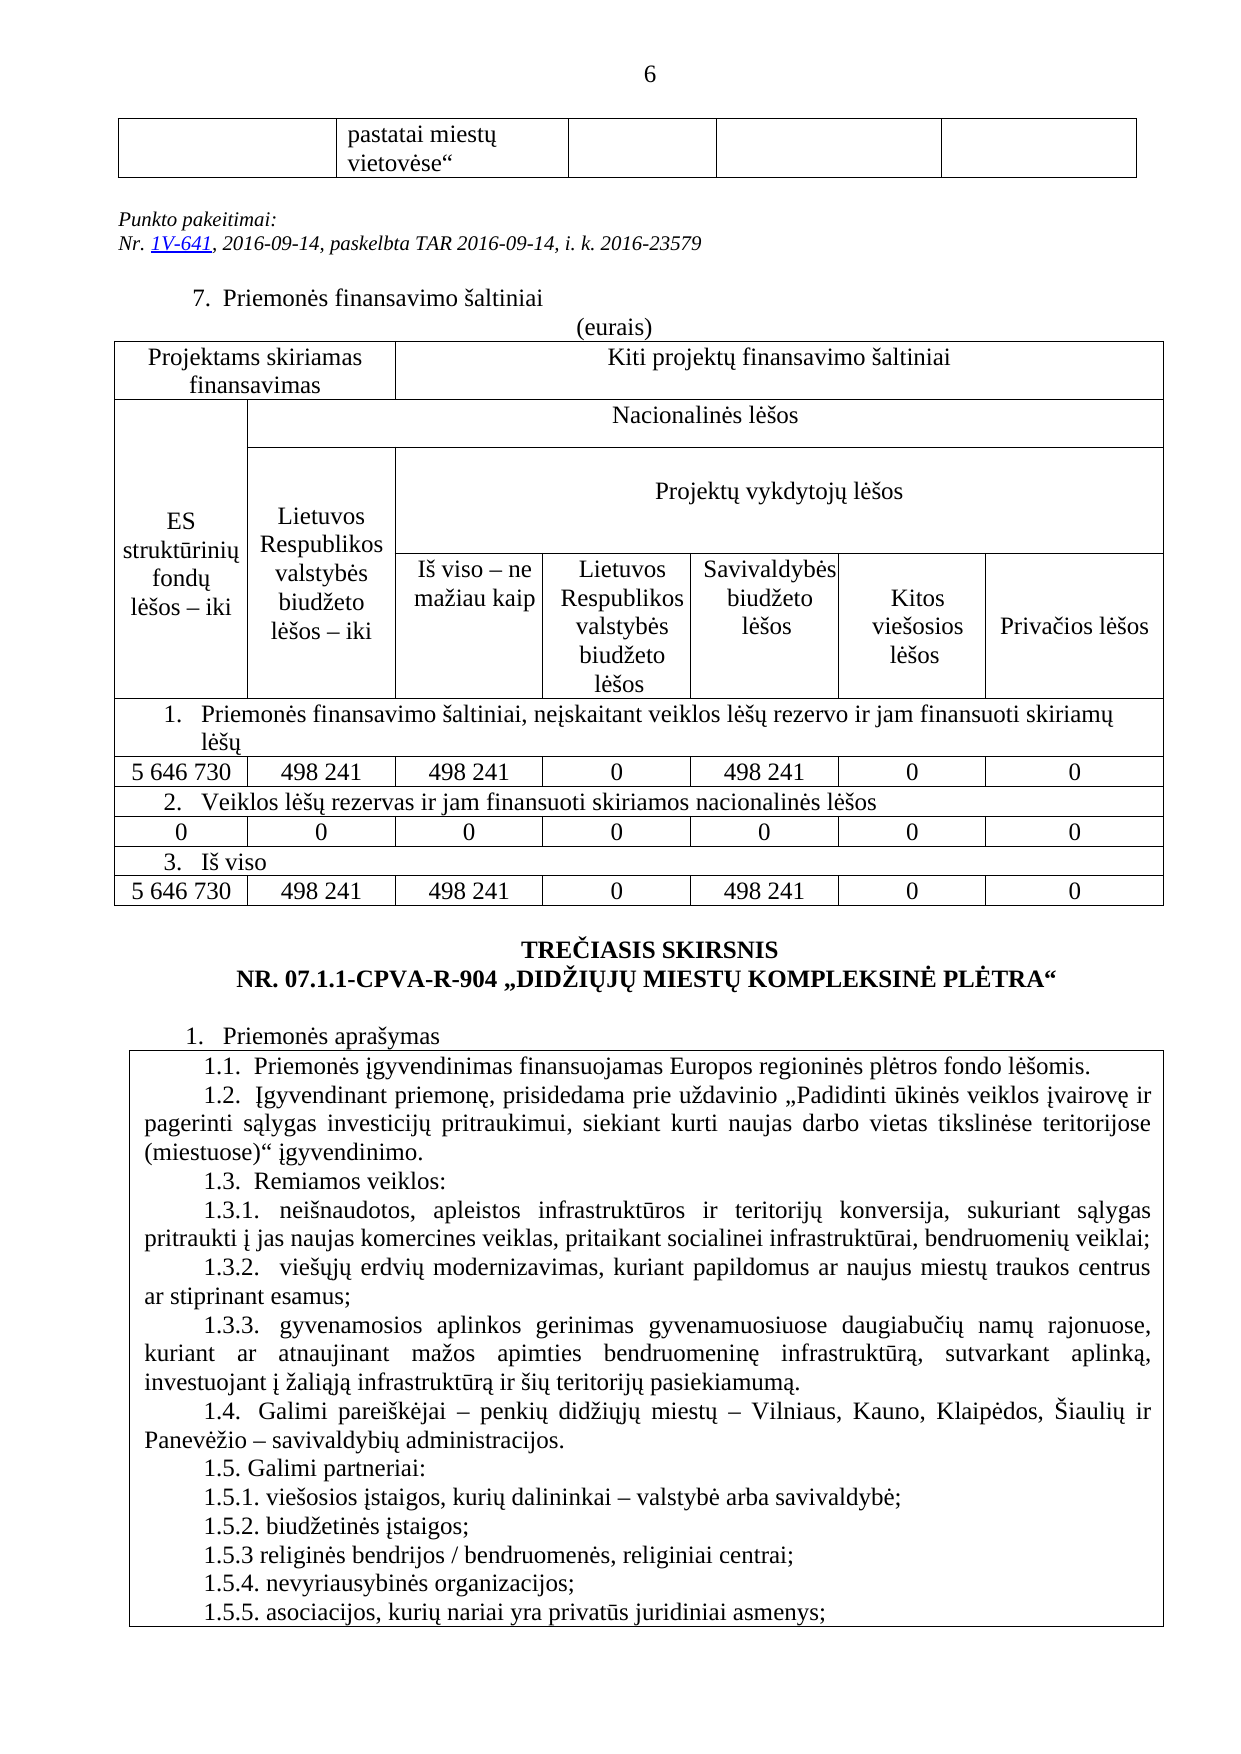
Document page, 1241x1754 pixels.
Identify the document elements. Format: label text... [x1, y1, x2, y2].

table_cell [717, 119, 941, 177]
table_cell 498 241 [396, 757, 542, 786]
table_cell Iš viso – ne mažiau kaip [396, 554, 542, 698]
table_header 1.1. Priemonės įgyvendinimas finansuojamas Europos regioninės plėtros fondo lėšomis. [130, 1051, 1163, 1080]
text 7. Priemonės finansavimo šaltiniai [192, 283, 1181, 312]
table_cell Nacionalinės lėšos [248, 400, 1163, 447]
table_cell 1.3. Remiamos veiklos: 1.3.1. neišnaudotos, apleistos infrastruktūros ir teritorijų konversija, sukuriant sąlygas pritraukti į jas naujas komercines veiklas, pritaikant socialinei infrastruktūrai, bendruomenių veiklai; 1.3.2. viešųjų erdvių modernizavimas, kuriant papildomus ar naujus miestų traukos centrus ar stiprinant esamus; 1.3.3. gyvenamosios aplinkos gerinimas gyvenamuosiuose daugiabučių namų rajonuose, kuriant ar atnaujinant mažos apimties bendruomeninę infrastruktūrą, sutvarkant aplinką, investuojant į žaliąją infrastruktūrą ir šių teritorijų pasiekiamumą. [130, 1166, 1163, 1396]
table_cell 2. Veiklos lėšų rezervas ir jam finansuoti skiriamos nacionalinės lėšos [115, 787, 1163, 816]
table_cell 1.4. Galimi pareiškėjai – penkių didžiųjų miestų – Vilniaus, Kauno, Klaipėdos, Šiaulių ir Panevėžio – savivaldybių administracijos. 1.5. Galimi partneriai: 1.5.1. viešosios įstaigos, kurių dalininkai – valstybė arba savivaldybė; 1.5.2. biudžetinės įstaigos; 1.5.3 religinės bendrijos / bendruomenės, religiniai centrai; 1.5.4. nevyriausybinės organizacijos; 1.5.5. asociacijos, kurių nariai yra privatūs juridiniai asmenys; [130, 1396, 1163, 1626]
table_cell 0 [986, 817, 1163, 846]
text trečiasis skirsnis [118, 935, 1181, 964]
table_cell 0 [543, 876, 690, 905]
table_cell [569, 119, 716, 177]
table_cell Projektų vykdytojų lėšos [396, 448, 1163, 553]
table_cell 0 [839, 757, 985, 786]
table_cell Kitos viešosios lėšos [839, 554, 985, 698]
table_cell 5 646 730 [115, 757, 247, 786]
table_cell 0 [839, 817, 985, 846]
table_cell 498 241 [248, 876, 395, 905]
table_cell 0 [986, 876, 1163, 905]
table_cell 498 241 [396, 876, 542, 905]
table_cell [942, 119, 1136, 177]
table_cell 0 [839, 876, 985, 905]
table_cell 0 [543, 757, 690, 786]
text Punkto pakeitimai: [118, 206, 1181, 231]
table_cell 3. Iš viso [115, 847, 1163, 875]
text NR. 07.1.1-CPVA-R-904 „didžiųjų miestų KOMPLEKSINĖ PLĖTRA“ [118, 964, 1181, 992]
table_cell 1.2. Įgyvendinant priemonę, prisidedama prie uždavinio „Padidinti ūkinės veiklos įvairovę ir pagerinti sąlygas investicijų pritraukimui, siekiant kurti naujas darbo vietas tikslinėse teritorijose (miestuose)“ įgyvendinimo. [130, 1080, 1163, 1166]
table_cell pastatai miestų vietovėse“ [337, 119, 568, 177]
table_cell 0 [248, 817, 395, 846]
text 1. Priemonės aprašymas [185, 1021, 1181, 1050]
table_cell ES struktūrinių fondų lėšos – iki [115, 400, 247, 698]
table_cell [119, 119, 336, 177]
text (eurais) [576, 312, 1181, 341]
table_cell Privačios lėšos [986, 554, 1163, 698]
table_cell 498 241 [691, 876, 838, 905]
table_cell 498 241 [248, 757, 395, 786]
table_cell 5 646 730 [115, 876, 247, 905]
table_cell 0 [396, 817, 542, 846]
table_cell Lietuvos Respublikos valstybės biudžeto lėšos – iki [248, 448, 395, 698]
table_cell 0 [691, 817, 838, 846]
table_cell 498 241 [691, 757, 838, 786]
table_header Projektams skiriamas finansavimas [115, 342, 395, 399]
table_cell 0 [115, 817, 247, 846]
table_cell 0 [543, 817, 690, 846]
text Nr. 1V-641, 2016-09-14, paskelbta TAR 2016-09-14, i. k. 2016-23579 [118, 231, 1181, 254]
table_cell Lietuvos Respublikos valstybės biudžeto lėšos [543, 554, 690, 698]
table_header Kiti projektų finansavimo šaltiniai [396, 342, 1163, 399]
table_cell Savivaldybės biudžeto lėšos [691, 554, 838, 698]
table_cell 0 [986, 757, 1163, 786]
table_cell 1. Priemonės finansavimo šaltiniai, neįskaitant veiklos lėšų rezervo ir jam finansuoti skiriamų lėšų [115, 699, 1163, 756]
